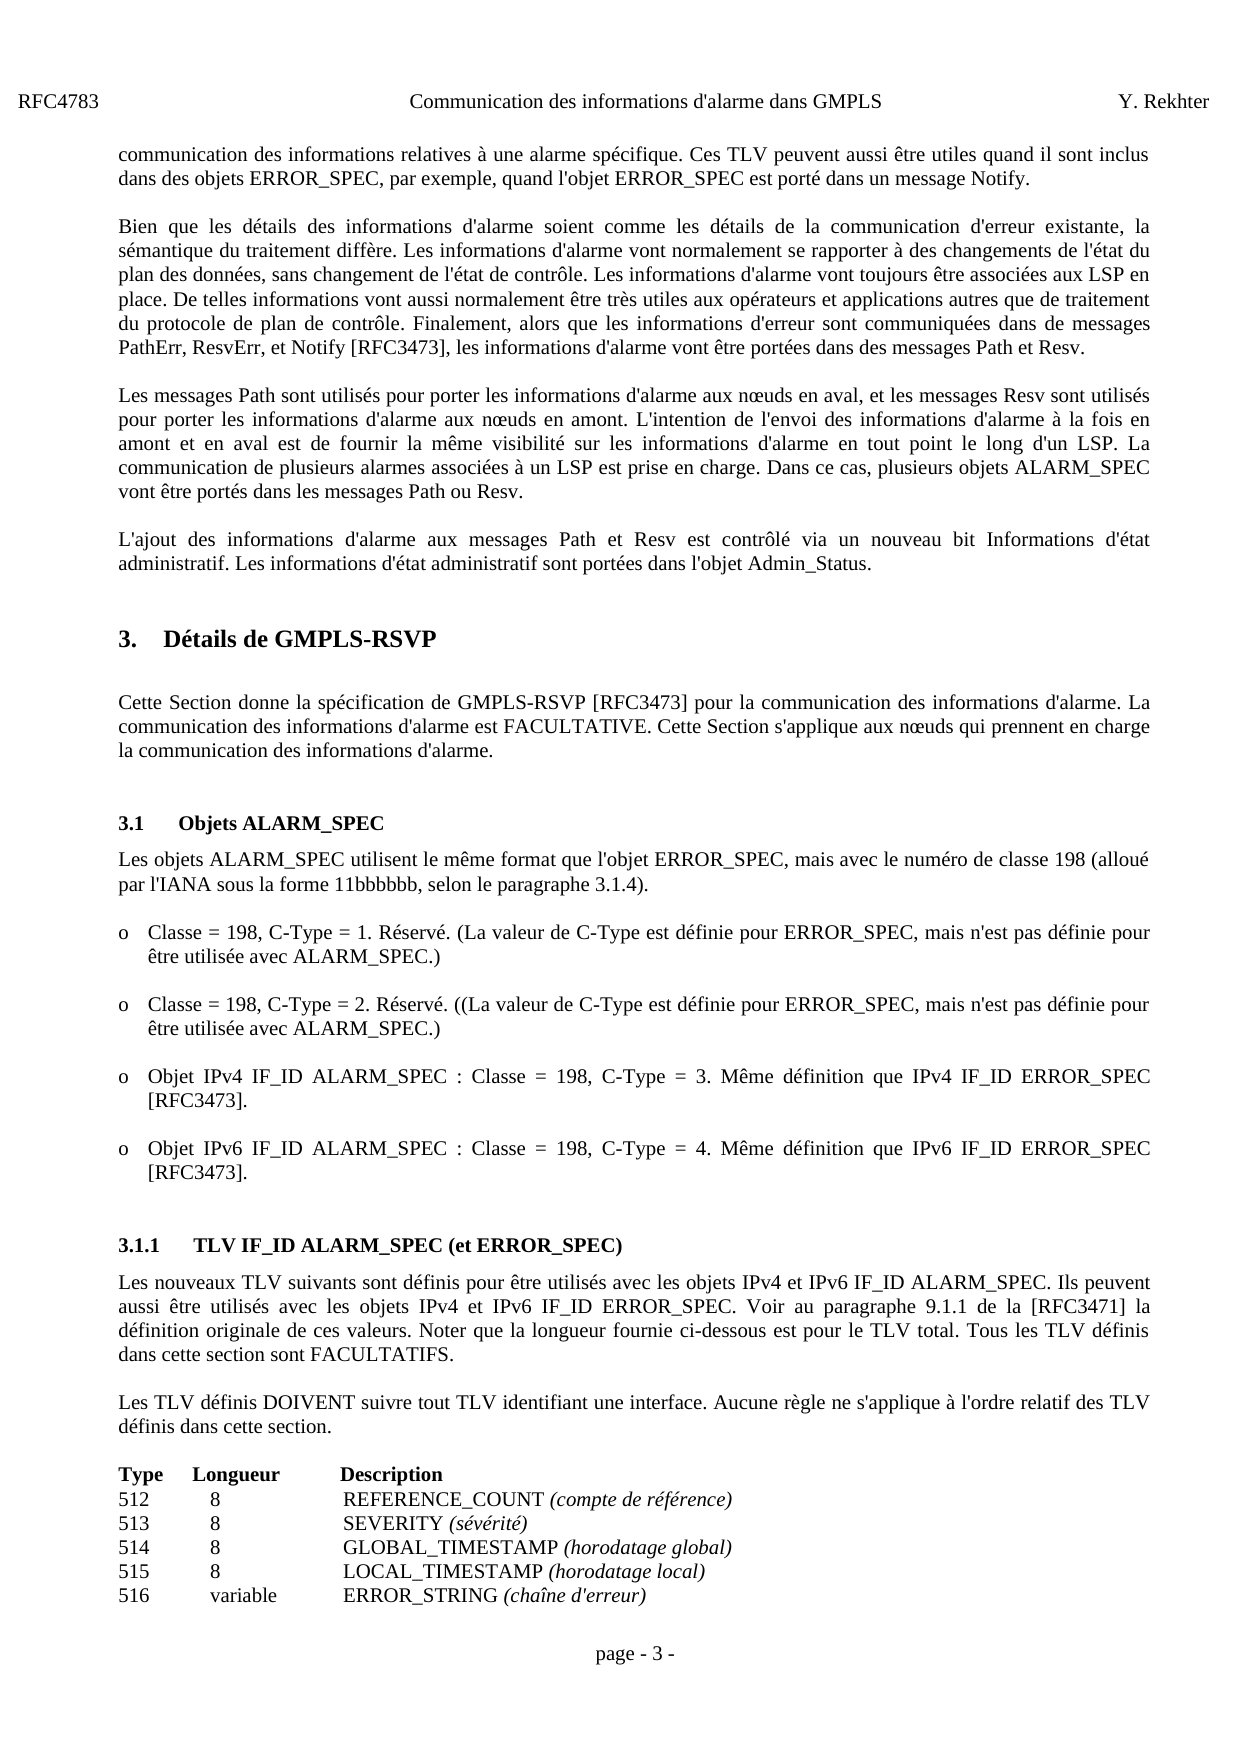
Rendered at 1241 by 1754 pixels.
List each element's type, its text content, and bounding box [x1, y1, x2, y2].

text Les objets ALARM_SPEC utilisent le même format que l'objet ERROR_SPEC, mais avec le numéro de classe 198 (alloué par l'IANA sous la forme 11bbbbbb, selon le paragraphe 3.1.4). [118, 847, 1152, 896]
text 516 variable ERROR_STRING (chaîne d'erreur) [118, 1583, 1152, 1607]
text Les TLV définis DOIVENT suivre tout TLV identifiant une interface. Aucune règle ne s'applique à l'ordre relatif des TLV définis dans cette section. [118, 1390, 1152, 1438]
text Bien que les détails des informations d'alarme soient comme les détails de la communication d'erreur existante, la sémantique du traitement diffère. Les informations d'alarme vont normalement se rapporter à des changements de l'état du plan des données, sans changement de l'état de contrôle. Les informations d'alarme vont toujours être associées aux LSP en place. De telles informations vont aussi normalement être très utiles aux opérateurs et applications autres que de traitement du protocole de plan de contrôle. Finalement, alors que les informations d'erreur sont communiquées dans de messages PathErr, ResvErr, et Notify [RFC3473], les informations d'alarme vont être portées dans des messages Path et Resv. [118, 214, 1152, 359]
text o Objet IPv6 IF_ID ALARM_SPEC : Classe = 198, C-Type = 4. Même définition que IPv6 IF_ID ERROR_SPEC [RFC3473]. [118, 1136, 1152, 1184]
text 513 8 SEVERITY (sévérité) [118, 1511, 1152, 1534]
text 515 8 LOCAL_TIMESTAMP (horodatage local) [118, 1559, 1152, 1583]
text Type Longueur Description [118, 1462, 1152, 1486]
text Les messages Path sont utilisés pour porter les informations d'alarme aux nœuds en aval, et les messages Resv sont utilisés pour porter les informations d'alarme aux nœuds en amont. L'intention de l'envoi des informations d'alarme à la fois en amont et en aval est de fournir la même visibilité sur les informations d'alarme en tout point le long d'un LSP. La communication de plusieurs alarmes associées à un LSP est prise en charge. Dans ce cas, plusieurs objets ALARM_SPEC vont être portés dans les messages Path ou Resv. [118, 383, 1152, 503]
text Les nouveaux TLV suivants sont définis pour être utilisés avec les objets IPv4 et IPv6 IF_ID ALARM_SPEC. Ils peuvent aussi être utilisés avec les objets IPv4 et IPv6 IF_ID ERROR_SPEC. Voir au paragraphe 9.1.1 de la [RFC3471] la définition originale de ces valeurs. Noter que la longueur fournie ci-dessous est pour le TLV total. Tous les TLV définis dans cette section sont FACULTATIFS. [118, 1270, 1152, 1366]
text o Classe = 198, C-Type = 1. Réservé. (La valeur de C-Type est définie pour ERROR_SPEC, mais n'est pas définie pour être utilisée avec ALARM_SPEC.) [118, 919, 1152, 968]
text o Objet IPv4 IF_ID ALARM_SPEC : Classe = 198, C-Type = 3. Même définition que IPv4 IF_ID ERROR_SPEC [RFC3473]. [118, 1064, 1152, 1112]
text 514 8 GLOBAL_TIMESTAMP (horodatage global) [118, 1534, 1152, 1559]
text o Classe = 198, C-Type = 2. Réservé. ((La valeur de C-Type est définie pour ERROR_SPEC, mais n'est pas définie pour être utilisée avec ALARM_SPEC.) [118, 992, 1152, 1040]
subtitle 3.1 Objets ALARM_SPEC [118, 811, 1152, 835]
subtitle 3.1.1 TLV IF_ID ALARM_SPEC (et ERROR_SPEC) [118, 1233, 1152, 1257]
text communication des informations relatives à une alarme spécifique. Ces TLV peuvent aussi être utiles quand il sont inclus dans des objets ERROR_SPEC, par exemple, quand l'objet ERROR_SPEC est porté dans un message Notify. [118, 142, 1152, 190]
text L'ajout des informations d'alarme aux messages Path et Resv est contrôlé via un nouveau bit Informations d'état administratif. Les informations d'état administratif sont portées dans l'objet Admin_Status. [118, 527, 1152, 575]
subtitle 3. Détails de GMPLS-RSVP [118, 624, 1152, 653]
text 512 8 REFERENCE_COUNT (compte de référence) [118, 1486, 1152, 1511]
text Cette Section donne la spécification de GMPLS-RSVP [RFC3473] pour la communication des informations d'alarme. La communication des informations d'alarme est FACULTATIVE. Cette Section s'applique aux nœuds qui prennent en charge la communication des informations d'alarme. [118, 689, 1152, 762]
